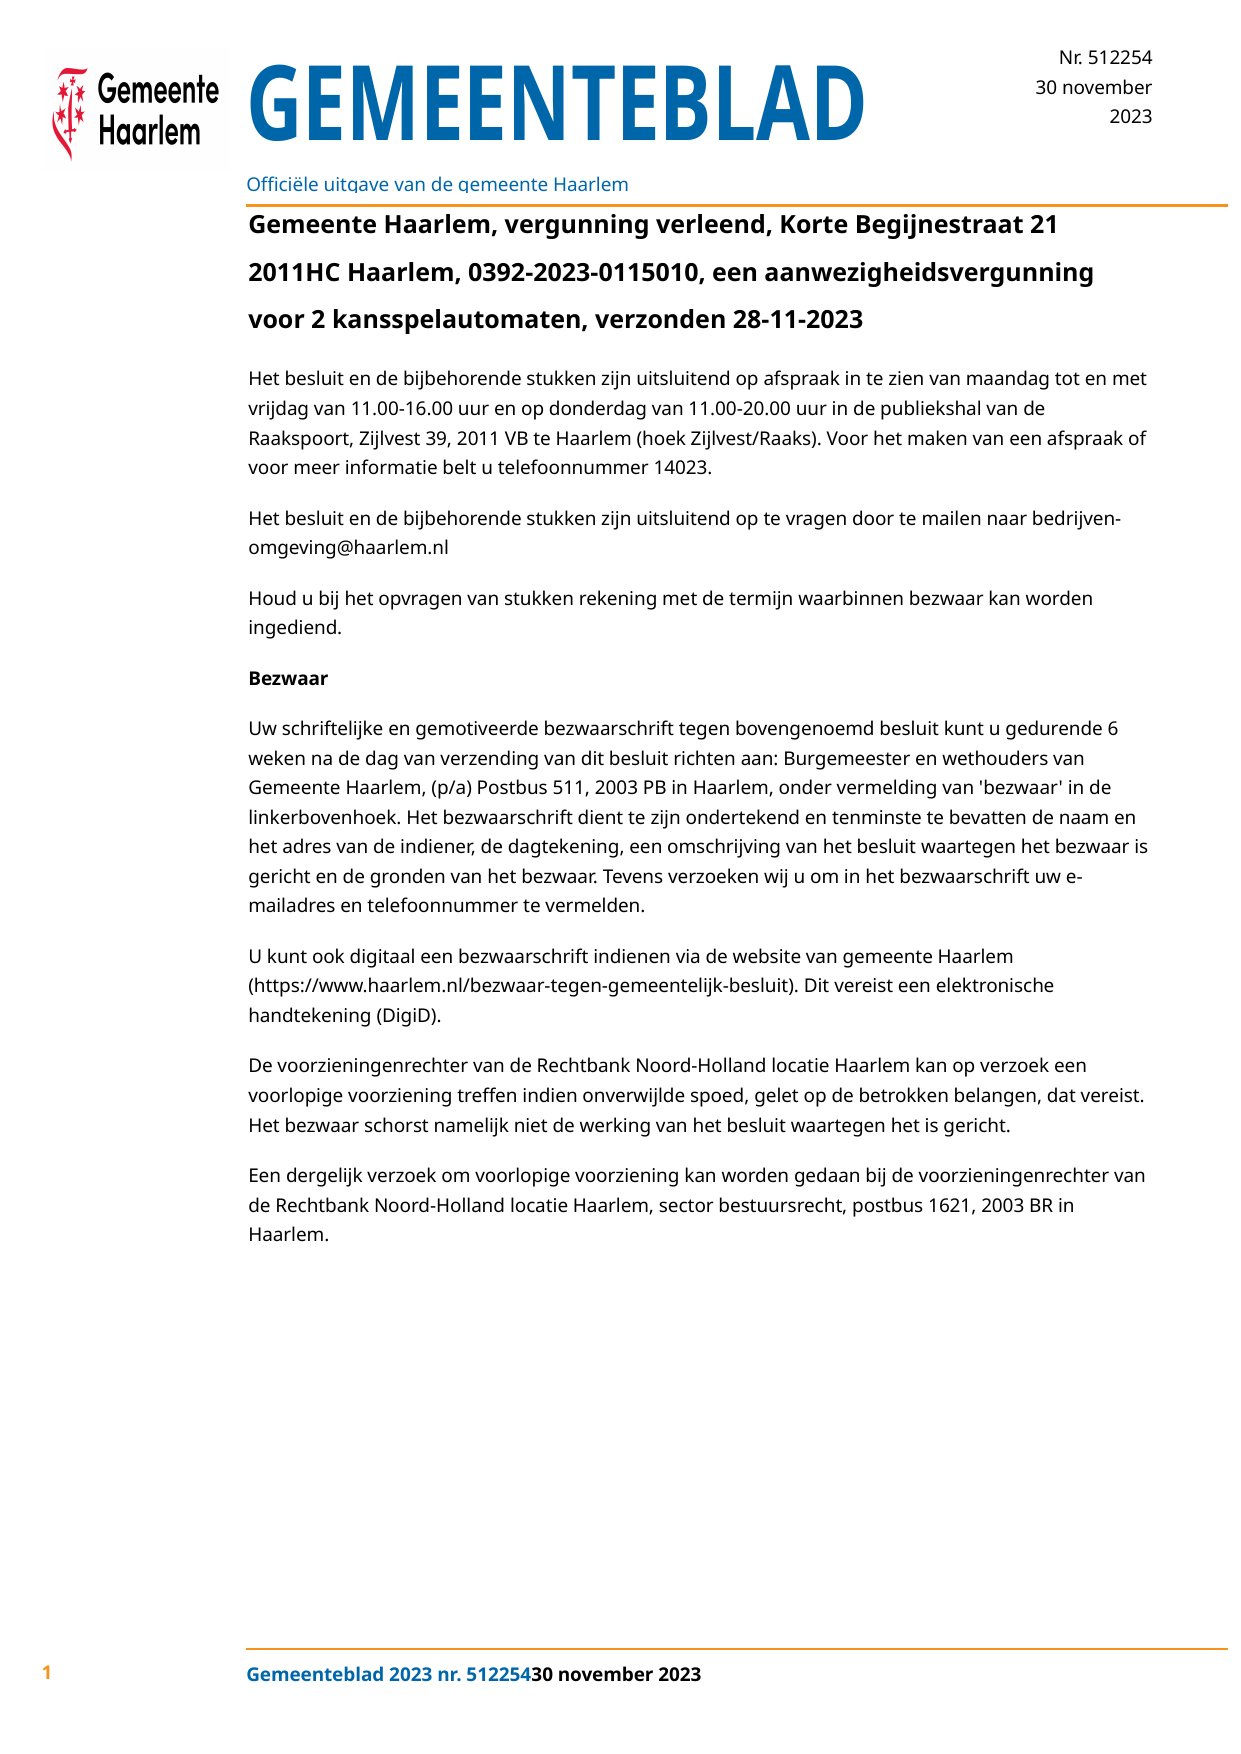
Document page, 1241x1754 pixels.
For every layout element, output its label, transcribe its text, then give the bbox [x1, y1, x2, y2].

text Houd u bij het opvragen van stukken rekening met de termijn waarbinnen bezwaar kan worden ingediend. [248, 585, 1152, 640]
text Het besluit en de bijbehorende stukken zijn uitsluitend op afspraak in te zien van maandag tot en met vrijdag van 11.00-16.00 uur en op donderdag van 11.00-20.00 uur in de publiekshal van de Raakspoort, Zijlvest 39, 2011 VB te Haarlem (hoek Zijlvest/Raaks). Voor het maken van een afspraak of voor meer informatie belt u telefoonnummer 14023. [248, 366, 1152, 480]
text Gemeente Haarlem, vergunning verleend, Korte Begijnestraat 21 2011HC Haarlem, 0392-2023-0115010, een aanwezigheidsvergunning voor 2 kansspelautomaten, verzonden 28-11-2023 [248, 207, 1152, 336]
text De voorzieningenrechter van de Rechtbank Noord-Holland locatie Haarlem kan op verzoek een voorlopige voorziening treffen indien onverwijlde spoed, gelet op de betrokken belangen, dat vereist. Het bezwaar schorst namelijk niet de werking van het besluit waartegen het is gericht. [248, 1053, 1152, 1137]
text Uw schriftelijke en gemotiveerde bezwaarschrift tegen bovengenoemd besluit kunt u gedurende 6 weken na de dag van verzending van dit besluit richten aan: Burgemeester en wethouders van Gemeente Haarlem, (p/a) Postbus 511, 2003 PB in Haarlem, onder vermelding van 'bezwaar' in de linkerbovenhoek. Het bezwaarschrift dient te zijn ondertekend en tenminste te bevatten de naam en het adres van de indiener, de dagtekening, een omschrijving van het besluit waartegen het bezwaar is gericht en de gronden van het bezwaar. Tevens verzoeken wij u om in het bezwaarschrift uw e-mailadres en telefoonnummer te vermelden. [248, 715, 1152, 918]
picture [41, 47, 231, 172]
text Een dergelijk verzoek om voorlopige voorziening kan worden gedaan bij de voorzieningenrechter van de Rechtbank Noord-Holland locatie Haarlem, sector bestuursrecht, postbus 1621, 2003 BR in Haarlem. [248, 1162, 1152, 1247]
text Het besluit en de bijbehorende stukken zijn uitsluitend op te vragen door te mailen naar bedrijven-omgeving@haarlem.nl [248, 505, 1152, 560]
text Bezwaar [248, 665, 1152, 690]
text U kunt ook digitaal een bezwaarschrift indienen via de website van gemeente Haarlem (https://www.haarlem.nl/bezwaar-tegen-gemeentelijk-besluit). Dit vereist een elektronische handtekening (DigiD). [248, 943, 1152, 1028]
